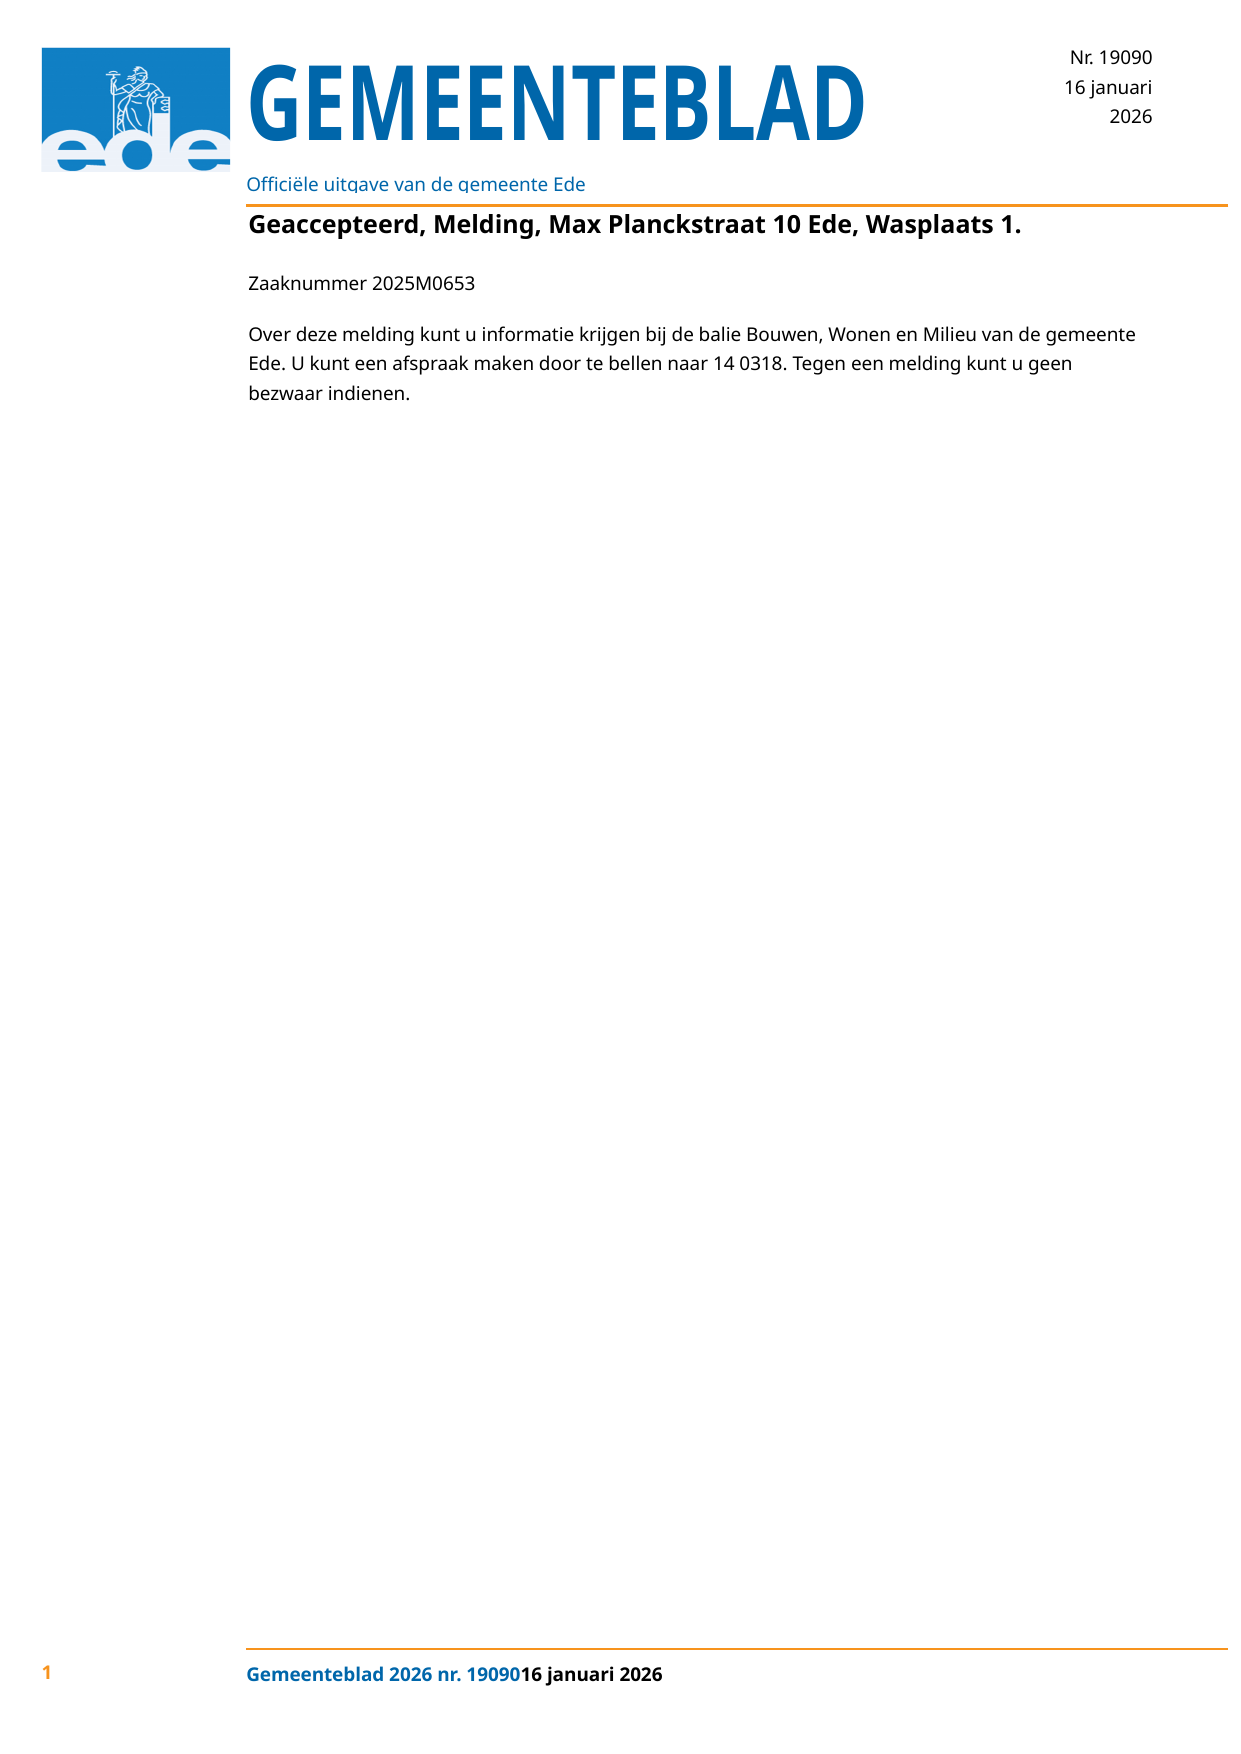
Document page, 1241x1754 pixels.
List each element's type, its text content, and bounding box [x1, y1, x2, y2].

text Zaaknummer 2025M0653 [248, 270, 1152, 296]
text Geaccepteerd, Melding, Max Planckstraat 10 Ede, Wasplaats 1. [248, 207, 1152, 241]
picture [41, 47, 231, 172]
text Over deze melding kunt u informatie krijgen bij de balie Bouwen, Wonen en Milieu van de gemeente Ede. U kunt een afspraak maken door te bellen naar 14 0318. Tegen een melding kunt u geen bezwaar indienen. [248, 321, 1152, 406]
